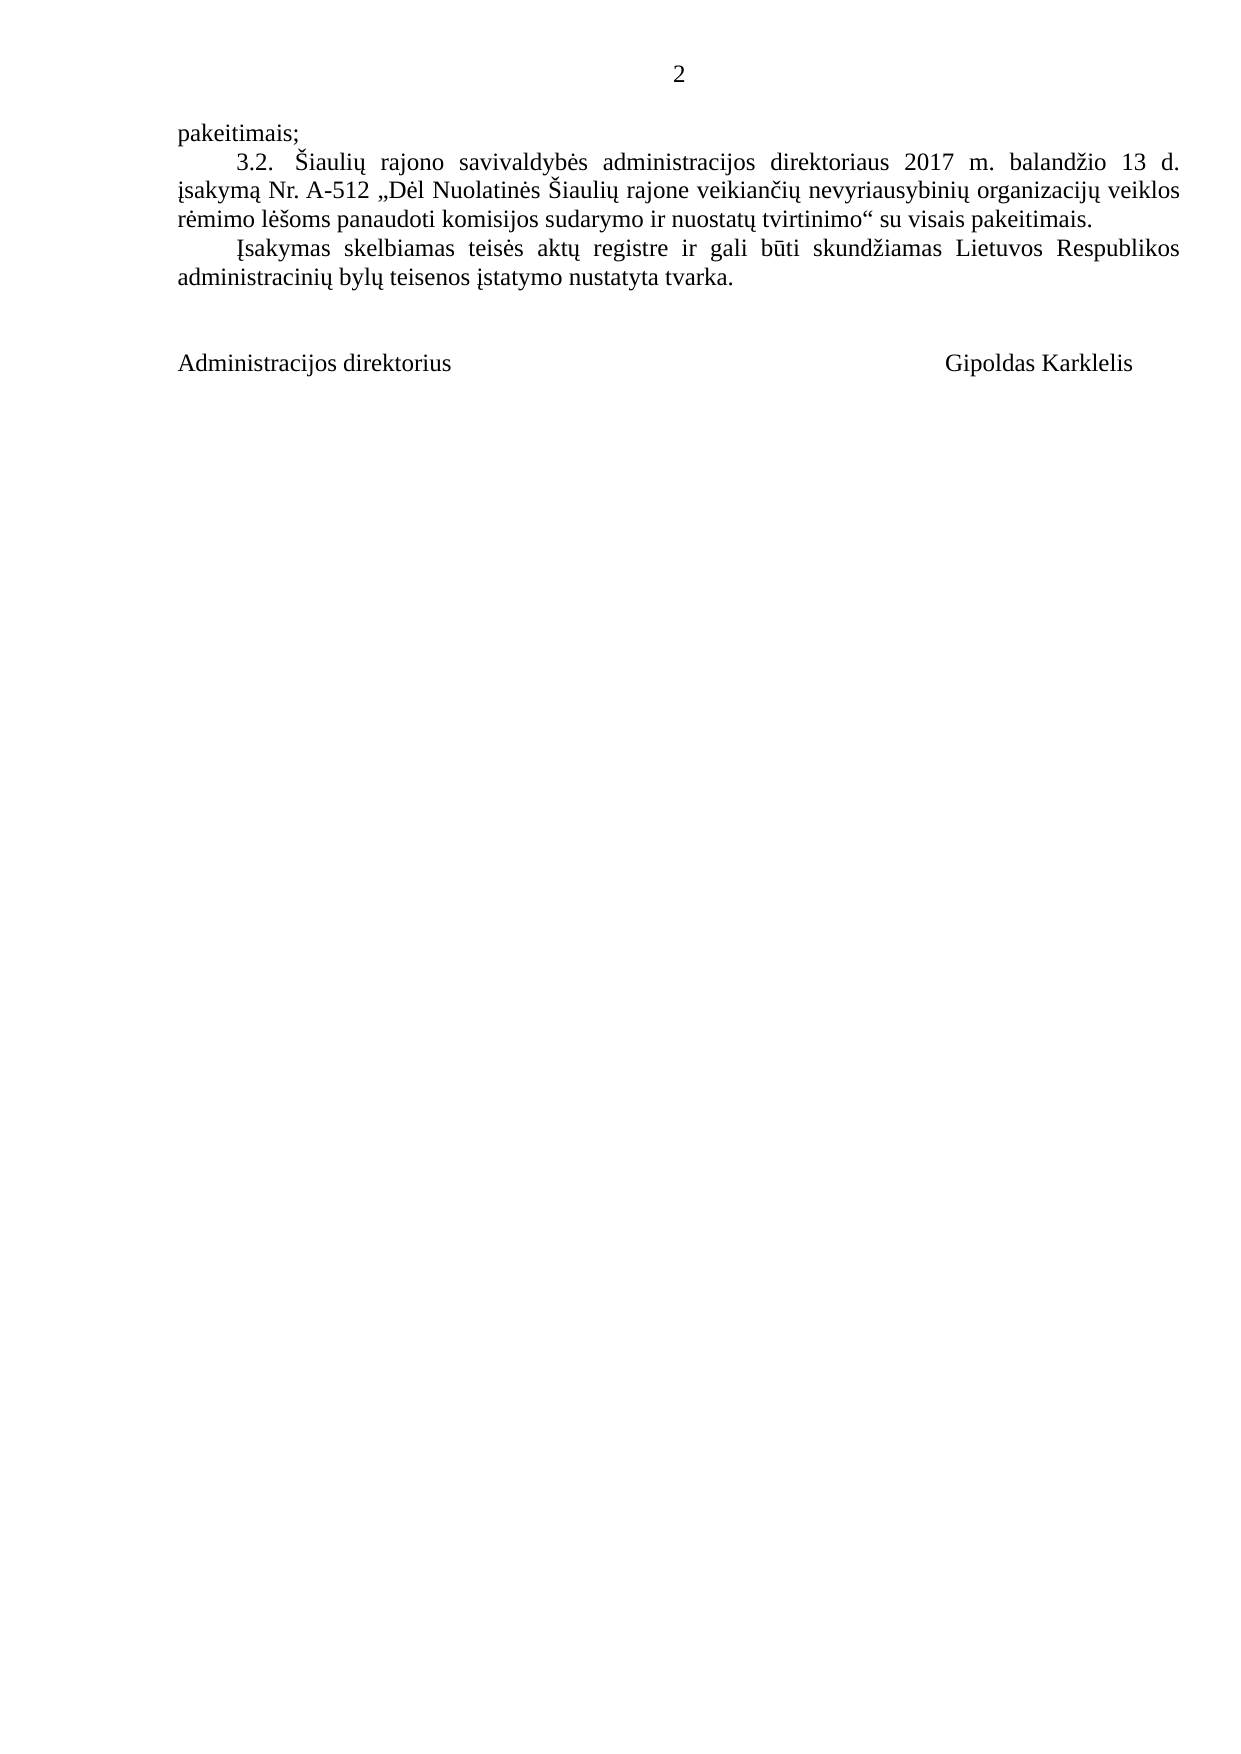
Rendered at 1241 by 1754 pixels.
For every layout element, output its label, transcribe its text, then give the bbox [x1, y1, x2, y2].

text Įsakymas skelbiamas teisės aktų registre ir gali būti skundžiamas Lietuvos Respublikos administracinių bylų teisenos įstatymo nustatyta tvarka. [177, 233, 1181, 291]
text Administracijos direktorius Gipoldas Karklelis [177, 348, 1181, 377]
text 3.2. Šiaulių rajono savivaldybės administracijos direktoriaus 2017 m. balandžio 13 d. įsakymą Nr. A-512 „Dėl Nuolatinės Šiaulių rajone veikiančių nevyriausybinių organizacijų veiklos rėmimo lėšoms panaudoti komisijos sudarymo ir nuostatų tvirtinimo“ su visais pakeitimais. [177, 147, 1181, 233]
text pakeitimais; [177, 118, 1181, 147]
